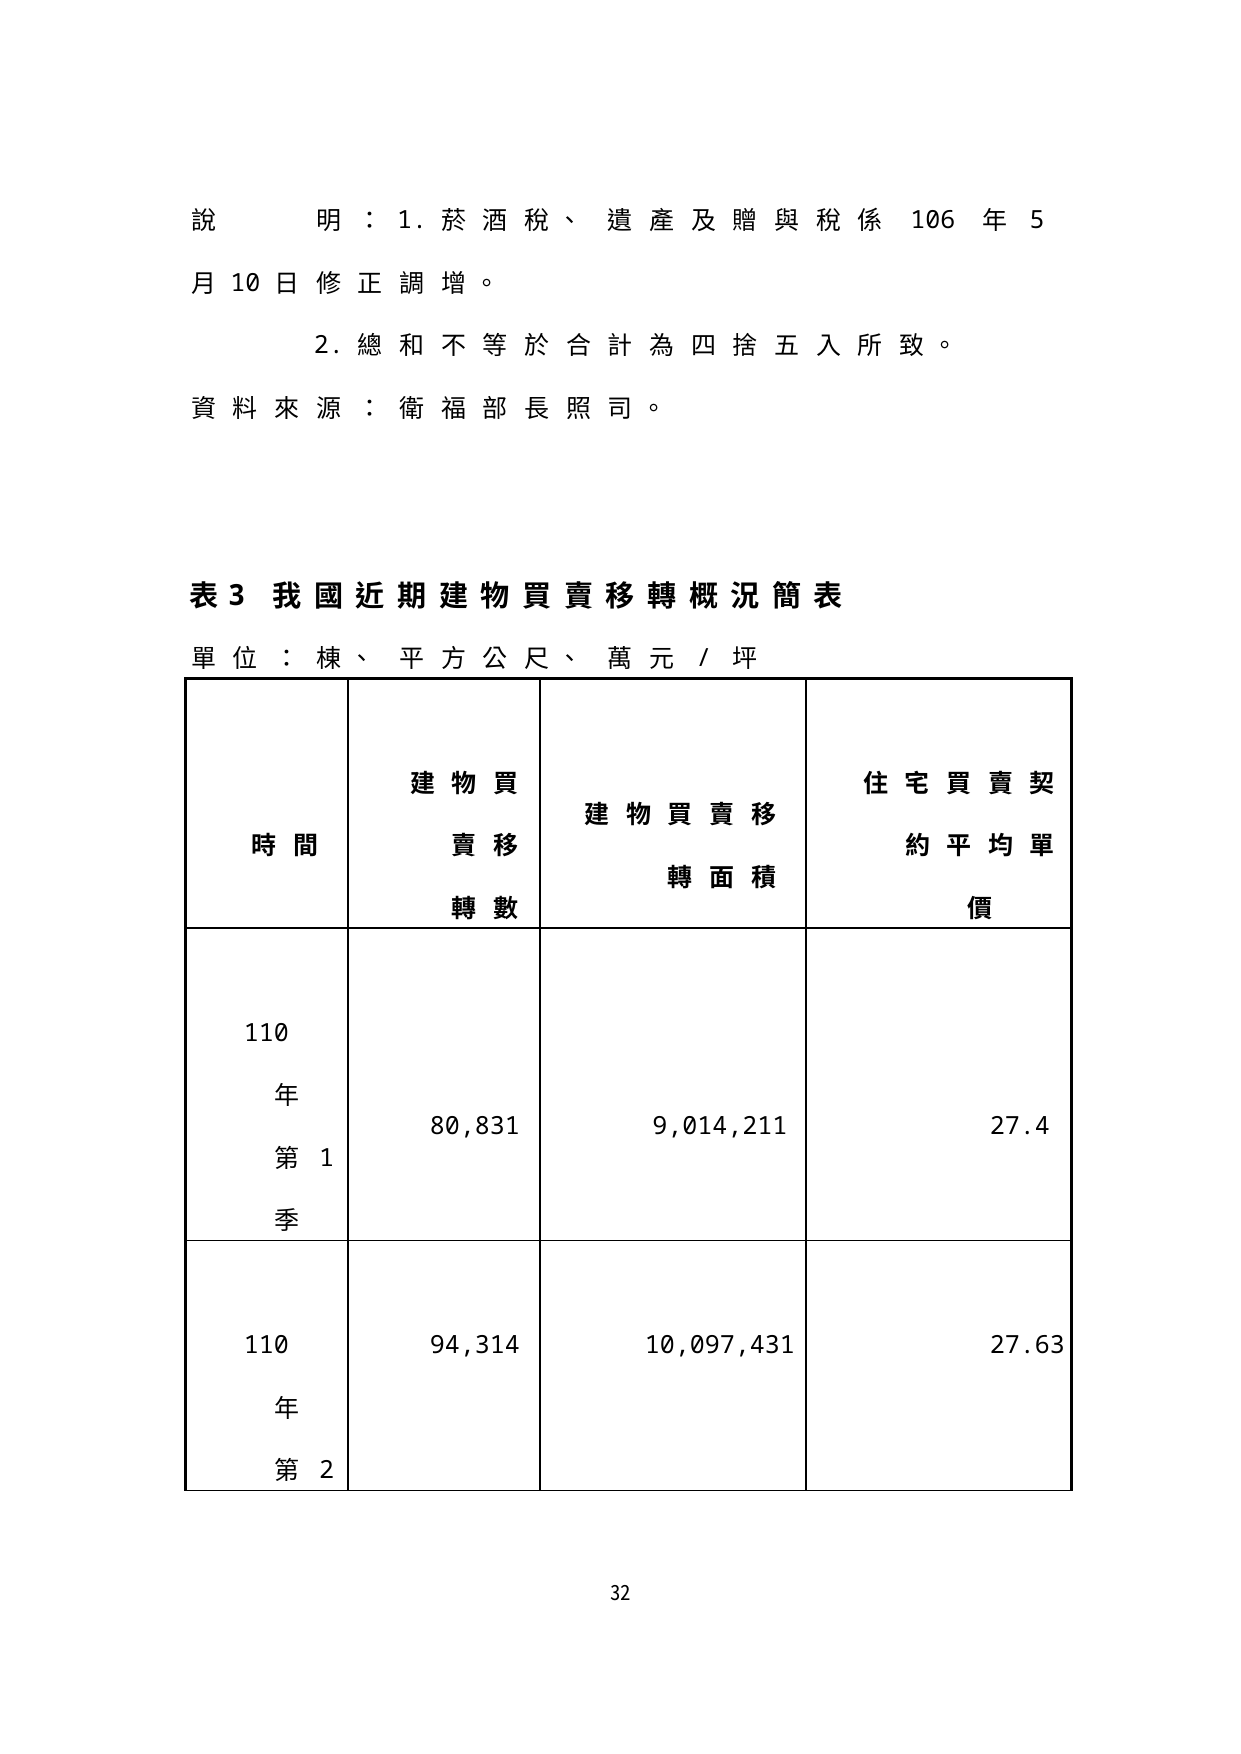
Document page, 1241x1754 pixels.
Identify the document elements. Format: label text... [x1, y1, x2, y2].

text 表3 我國近期建物買賣移轉概況簡表 單位：棟、平方公尺、萬元/坪 [183, 552, 1058, 677]
table_cell 110年第2 [187, 1241, 347, 1490]
table_cell 110年第1季 [187, 929, 347, 1240]
table_cell 27.63 [807, 1241, 1070, 1490]
table_cell 10,097,431 [541, 1241, 805, 1490]
table_cell 94,314 [349, 1241, 539, 1490]
text 資料來源：衛福部長照司。 [183, 365, 1058, 427]
table_header 時間 [187, 680, 347, 927]
table_cell 80,831 [349, 929, 539, 1240]
table_header 住宅買賣契約平均單價 [807, 680, 1070, 927]
text 說 明：1.菸酒稅、遺產及贈與稅係106年5月10日修正調增。 [183, 177, 1058, 302]
table_header 建物買賣移轉面積 [541, 680, 805, 927]
table_cell 9,014,211 [541, 929, 805, 1240]
text 2.總和不等於合計為四捨五入所致。 [183, 302, 1058, 365]
table_header 建物買賣移轉數 [349, 680, 539, 927]
table_cell 27.4 [807, 929, 1070, 1240]
